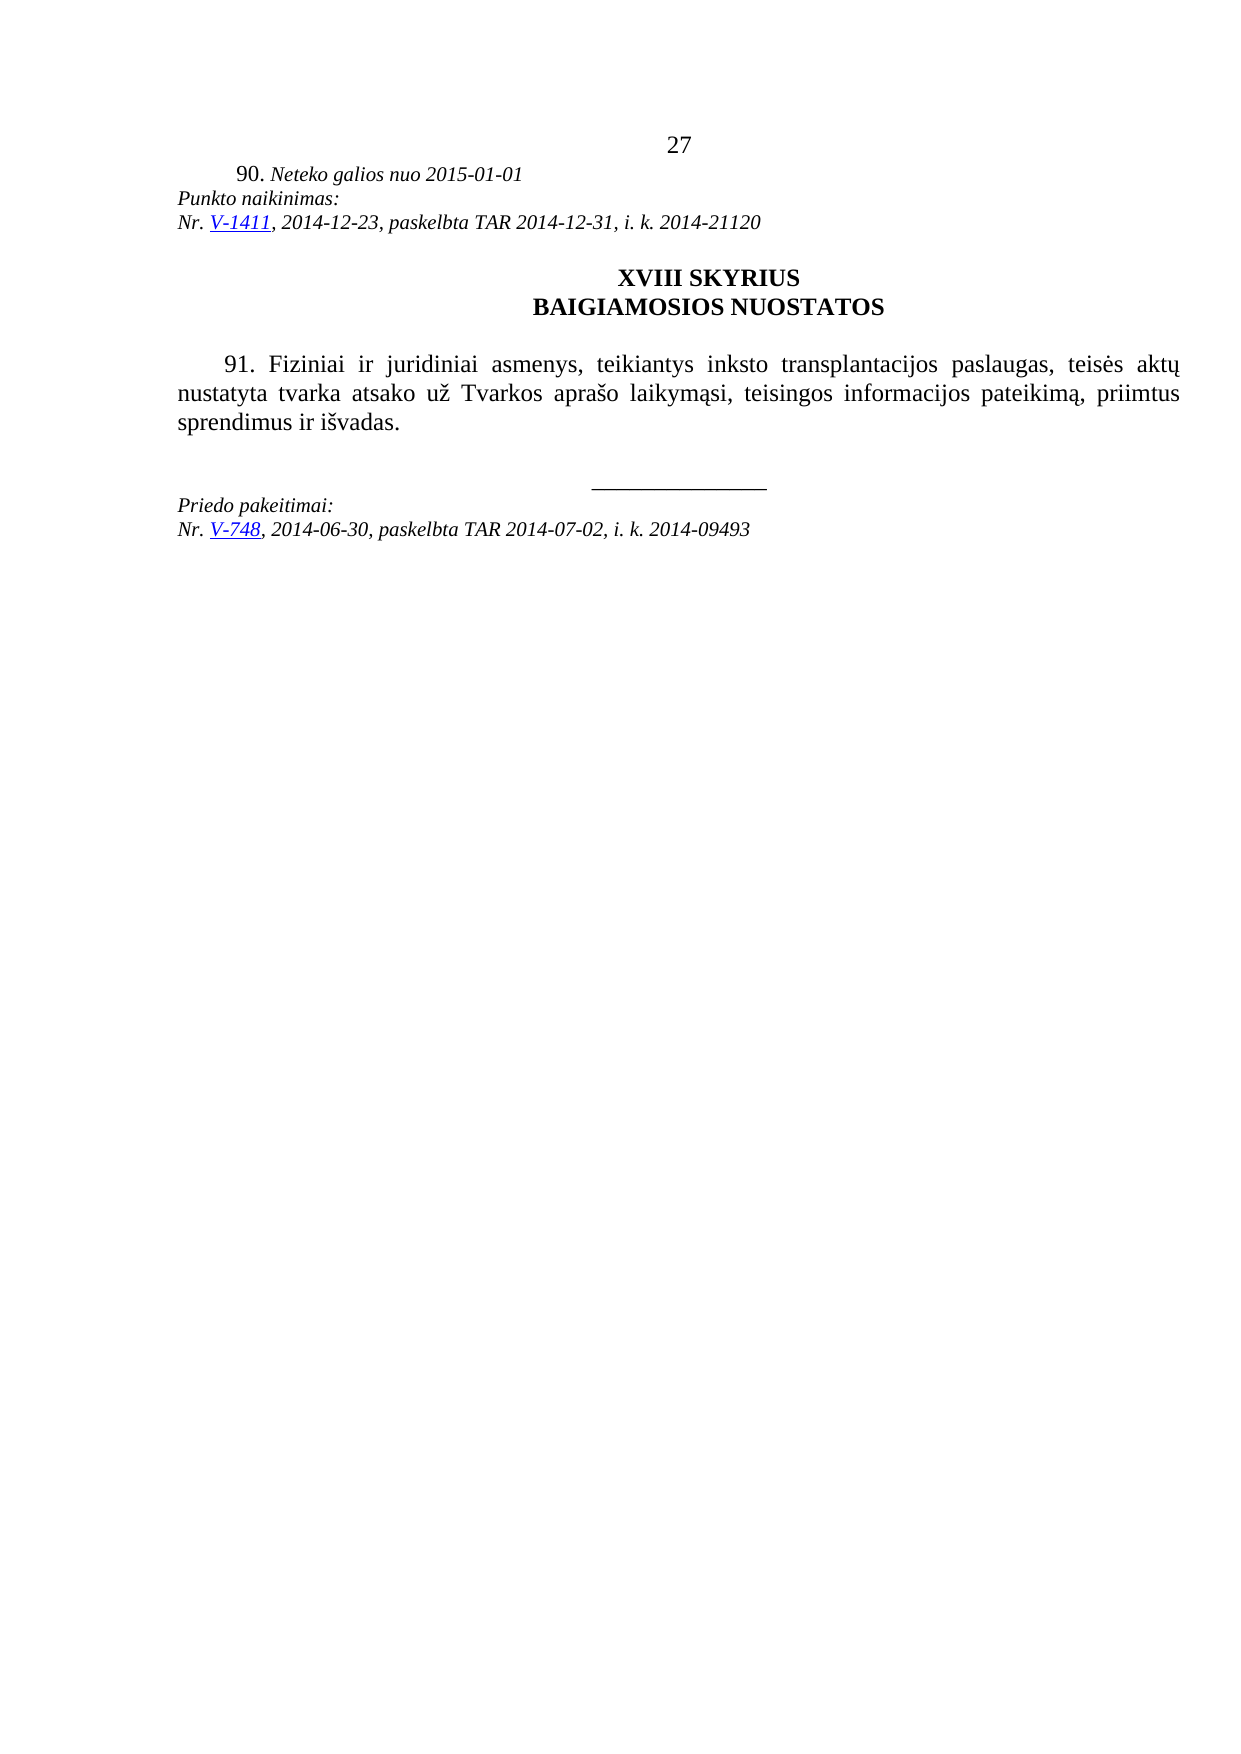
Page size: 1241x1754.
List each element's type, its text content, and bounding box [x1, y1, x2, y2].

text Nr. V-748, 2014-06-30, paskelbta TAR 2014-07-02, i. k. 2014-09493 [177, 517, 1181, 541]
text Nr. V-1411, 2014-12-23, paskelbta TAR 2014-12-31, i. k. 2014-21120 [177, 210, 1181, 234]
text Punkto naikinimas: [177, 186, 1181, 210]
text 91. Fiziniai ir juridiniai asmenys, teikiantys inksto transplantacijos paslaugas, teisės aktų nustatyta tvarka atsako už Tvarkos aprašo laikymąsi, teisingos informacijos pateikimą, priimtus sprendimus ir išvadas. [177, 349, 1181, 435]
text XVIII SKYRIUS [177, 263, 1181, 292]
text 90. Neteko galios nuo 2015-01-01 [177, 159, 1181, 186]
text ______________ [177, 464, 1181, 493]
text Baigiamosios nuostatos [177, 292, 1181, 320]
text Priedo pakeitimai: [177, 493, 1181, 517]
